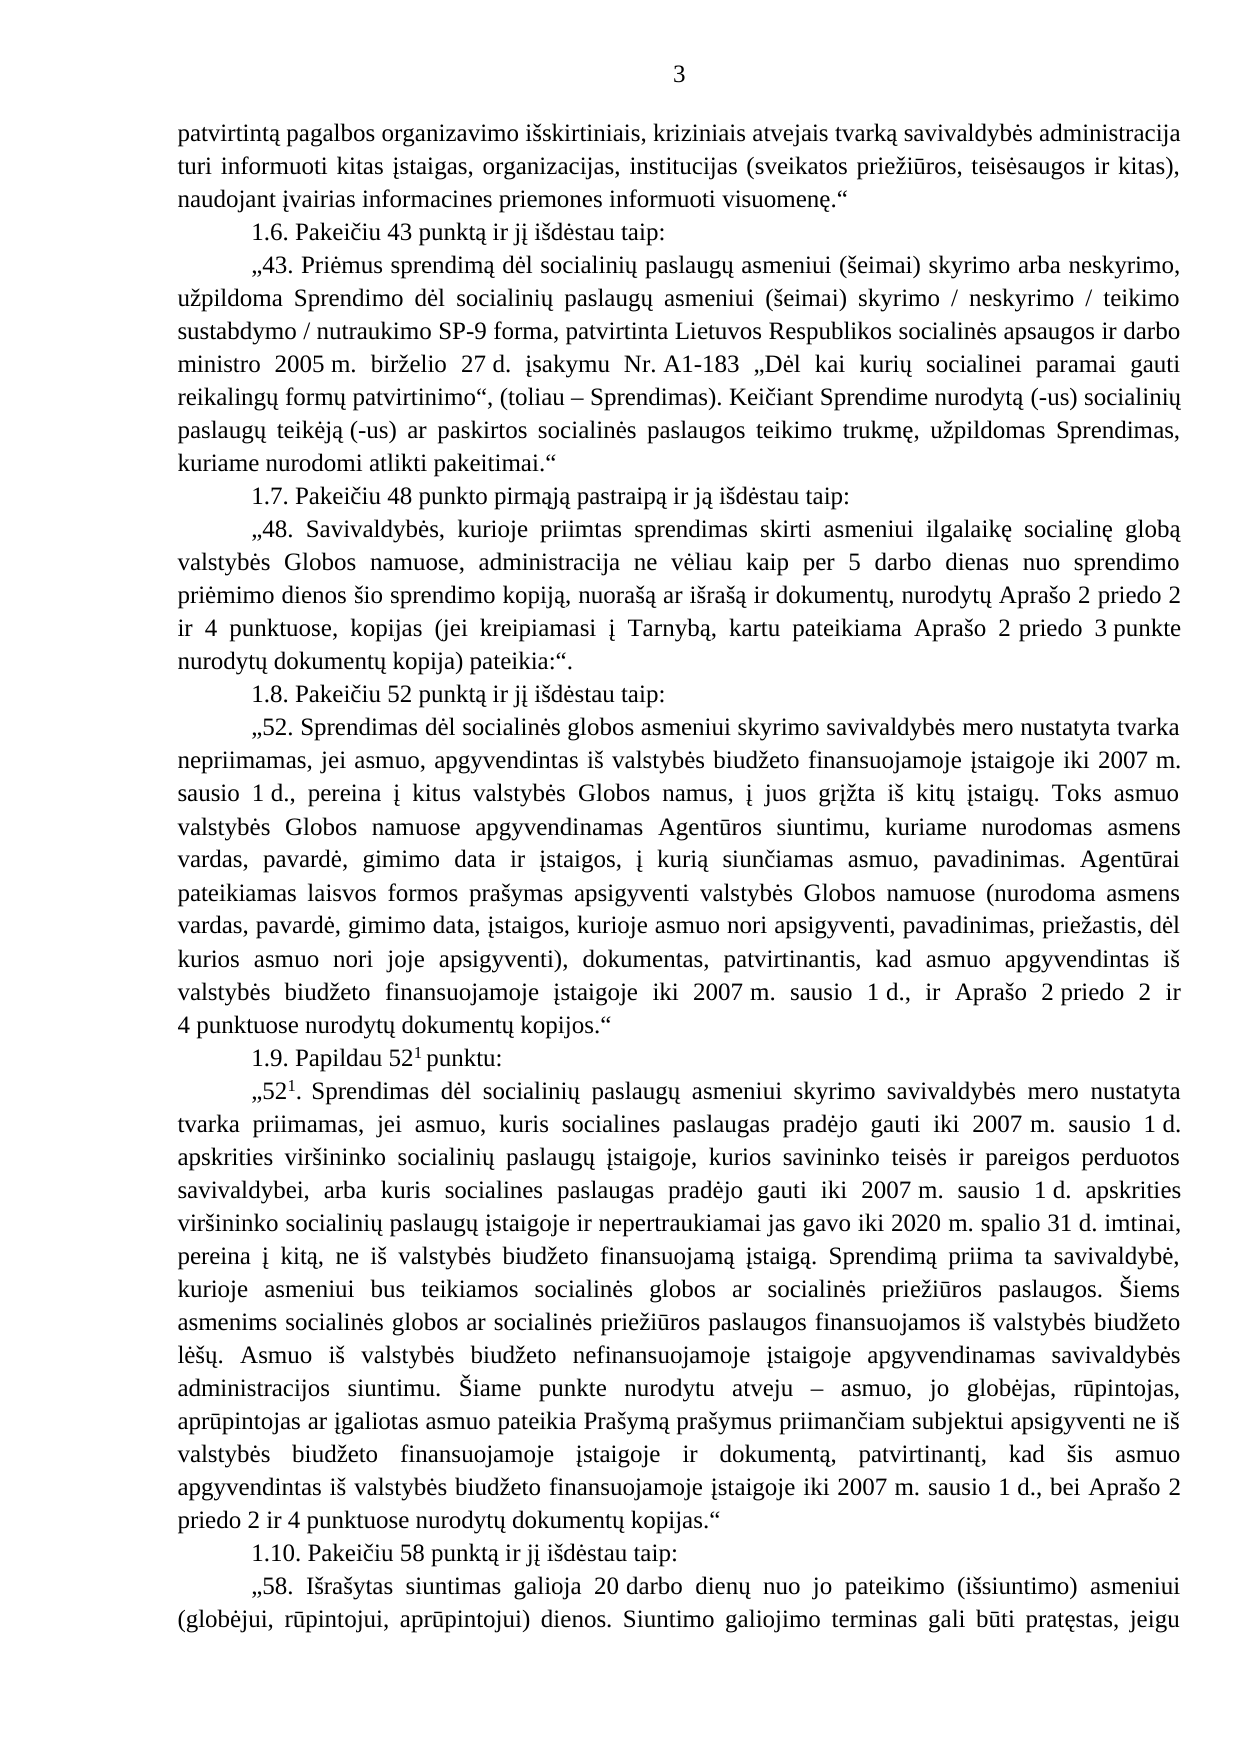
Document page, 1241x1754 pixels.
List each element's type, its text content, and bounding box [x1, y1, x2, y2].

text 1.7. Pakeičiu 48 punkto pirmąją pastraipą ir ją išdėstau taip: [177, 481, 1181, 510]
text „43. Priėmus sprendimą dėl socialinių paslaugų asmeniui (šeimai) skyrimo arba neskyrimo, užpildoma Sprendimo dėl socialinių paslaugų asmeniui (šeimai) skyrimo / neskyrimo / teikimo sustabdymo / nutraukimo SP-9 forma, patvirtinta Lietuvos Respublikos socialinės apsaugos ir darbo ministro 2005 m. birželio 27 d. įsakymu Nr. A1-183 „Dėl kai kurių socialinei paramai gauti reikalingų formų patvirtinimo“, (toliau – Sprendimas). Keičiant Sprendime nurodytą (-us) socialinių paslaugų teikėją (-us) ar paskirtos socialinės paslaugos teikimo trukmę, užpildomas Sprendimas, kuriame nurodomi atlikti pakeitimai.“ [177, 250, 1181, 477]
text 1.6. Pakeičiu 43 punktą ir jį išdėstau taip: [177, 217, 1181, 246]
text 1.9. Papildau 521 punktu: [177, 1043, 1181, 1071]
text „521. Sprendimas dėl socialinių paslaugų asmeniui skyrimo savivaldybės mero nustatyta tvarka priimamas, jei asmuo, kuris socialines paslaugas pradėjo gauti iki 2007 m. sausio 1 d. apskrities viršininko socialinių paslaugų įstaigoje, kurios savininko teisės ir pareigos perduotos savivaldybei, arba kuris socialines paslaugas pradėjo gauti iki 2007 m. sausio 1 d. apskrities viršininko socialinių paslaugų įstaigoje ir nepertraukiamai jas gavo iki 2020 m. spalio 31 d. imtinai, pereina į kitą, ne iš valstybės biudžeto finansuojamą įstaigą. Sprendimą priima ta savivaldybė, kurioje asmeniui bus teikiamos socialinės globos ar socialinės priežiūros paslaugos. Šiems asmenims socialinės globos ar socialinės priežiūros paslaugos finansuojamos iš valstybės biudžeto lėšų. Asmuo iš valstybės biudžeto nefinansuojamoje įstaigoje apgyvendinamas savivaldybės administracijos siuntimu. Šiame punkte nurodytu atveju – asmuo, jo globėjas, rūpintojas, aprūpintojas ar įgaliotas asmuo pateikia Prašymą prašymus priimančiam subjektui apsigyventi ne iš valstybės biudžeto finansuojamoje įstaigoje ir dokumentą, patvirtinantį, kad šis asmuo apgyvendintas iš valstybės biudžeto finansuojamoje įstaigoje iki 2007 m. sausio 1 d., bei Aprašo 2 priedo 2 ir 4 punktuose nurodytų dokumentų kopijas.“ [177, 1076, 1181, 1534]
text „58. Išrašytas siuntimas galioja 20 darbo dienų nuo jo pateikimo (išsiuntimo) asmeniui (globėjui, rūpintojui, aprūpintojui) dienos. Siuntimo galiojimo terminas gali būti pratęstas, jeigu [177, 1571, 1181, 1633]
text „48. Savivaldybės, kurioje priimtas sprendimas skirti asmeniui ilgalaikę socialinę globą valstybės Globos namuose, administracija ne vėliau kaip per 5 darbo dienas nuo sprendimo priėmimo dienos šio sprendimo kopiją, nuorašą ar išrašą ir dokumentų, nurodytų Aprašo 2 priedo 2 ir 4 punktuose, kopijas (jei kreipiamasi į Tarnybą, kartu pateikiama Aprašo 2 priedo 3 punkte nurodytų dokumentų kopija) pateikia:“. [177, 514, 1181, 675]
text 1.8. Pakeičiu 52 punktą ir jį išdėstau taip: [177, 679, 1181, 708]
text patvirtintą pagalbos organizavimo išskirtiniais, kriziniais atvejais tvarką savivaldybės administracija turi informuoti kitas įstaigas, organizacijas, institucijas (sveikatos priežiūros, teisėsaugos ir kitas), naudojant įvairias informacines priemones informuoti visuomenę.“ [177, 118, 1181, 213]
text 1.10. Pakeičiu 58 punktą ir jį išdėstau taip: [177, 1538, 1181, 1567]
text „52. Sprendimas dėl socialinės globos asmeniui skyrimo savivaldybės mero nustatyta tvarka nepriimamas, jei asmuo, apgyvendintas iš valstybės biudžeto finansuojamoje įstaigoje iki 2007 m. sausio 1 d., pereina į kitus valstybės Globos namus, į juos grįžta iš kitų įstaigų. Toks asmuo valstybės Globos namuose apgyvendinamas Agentūros siuntimu, kuriame nurodomas asmens vardas, pavardė, gimimo data ir įstaigos, į kurią siunčiamas asmuo, pavadinimas. Agentūrai pateikiamas laisvos formos prašymas apsigyventi valstybės Globos namuose (nurodoma asmens vardas, pavardė, gimimo data, įstaigos, kurioje asmuo nori apsigyventi, pavadinimas, priežastis, dėl kurios asmuo nori joje apsigyventi), dokumentas, patvirtinantis, kad asmuo apgyvendintas iš valstybės biudžeto finansuojamoje įstaigoje iki 2007 m. sausio 1 d., ir Aprašo 2 priedo 2 ir 4 punktuose nurodytų dokumentų kopijos.“ [177, 712, 1181, 1038]
